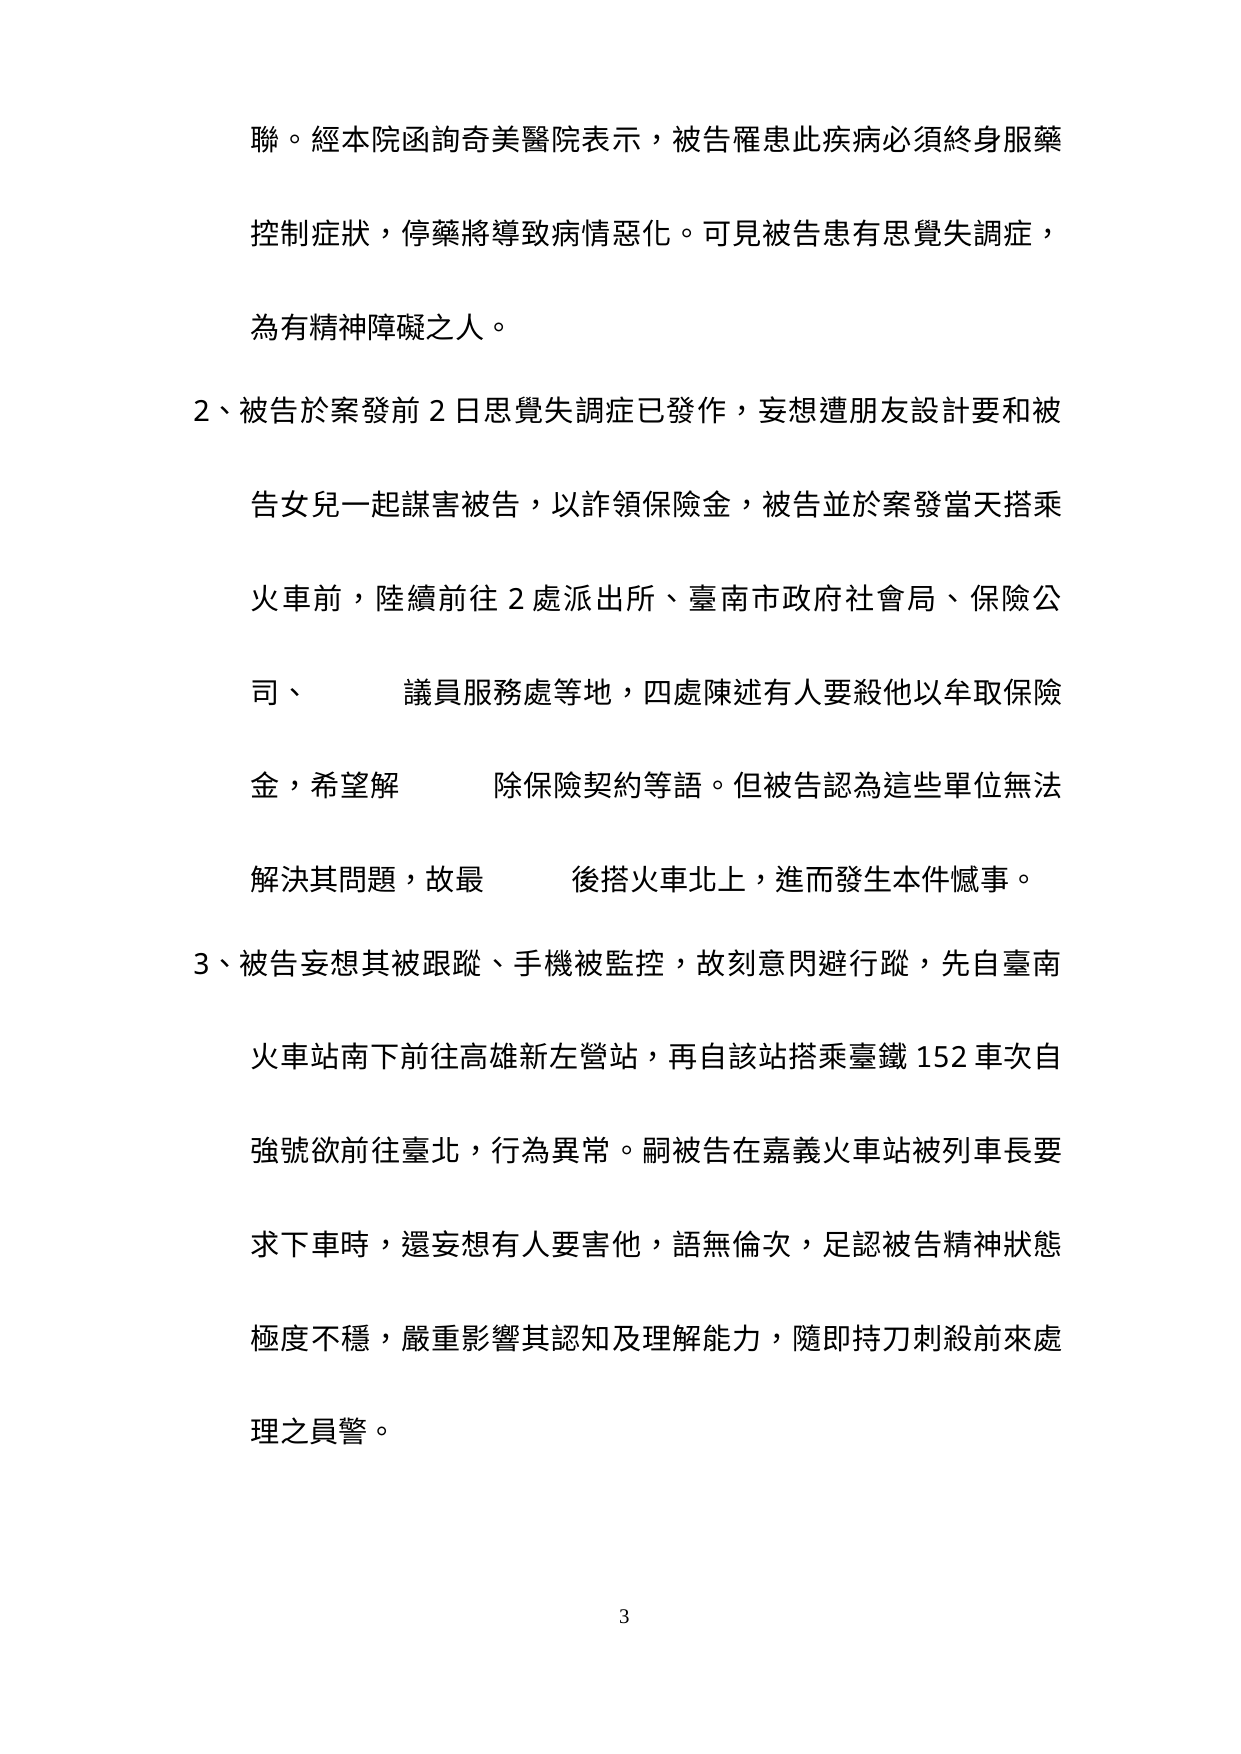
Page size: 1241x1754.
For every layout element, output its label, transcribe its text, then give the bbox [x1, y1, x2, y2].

list 聯。經本院函詢奇美醫院表示，被告罹患此疾病必須終身服藥控制症狀，停藥將導致病情惡化。可見被告患有思覺失調症，為有精神障礙之人。 [192, 96, 1063, 346]
list 被告妄想其被跟蹤、手機被監控，故刻意閃避行蹤，先自臺南 火車站南下前往高雄新左營站，再自該站搭乘臺鐵152車次自 強號欲前往臺北，行為異常。嗣被告在嘉義火車站被列車長要 求下車時，還妄想有人要害他，語無倫次，足認被告精神狀態 極度不穩，嚴重影響其認知及理解能力，隨即持刀刺殺前來處 理之員警。 [192, 920, 1063, 1451]
list 被告於案發前2日思覺失調症已發作，妄想遭朋友設計要和被 告女兒一起謀害被告，以詐領保險金，被告並於案發當天搭乘 火車前，陸續前往2處派出所、臺南市政府社會局、保險公司、 議員服務處等地，四處陳述有人要殺他以牟取保險金，希望解 除保險契約等語。但被告認為這些單位無法解決其問題，故最 後搭火車北上，進而發生本件憾事。 [192, 367, 1063, 899]
